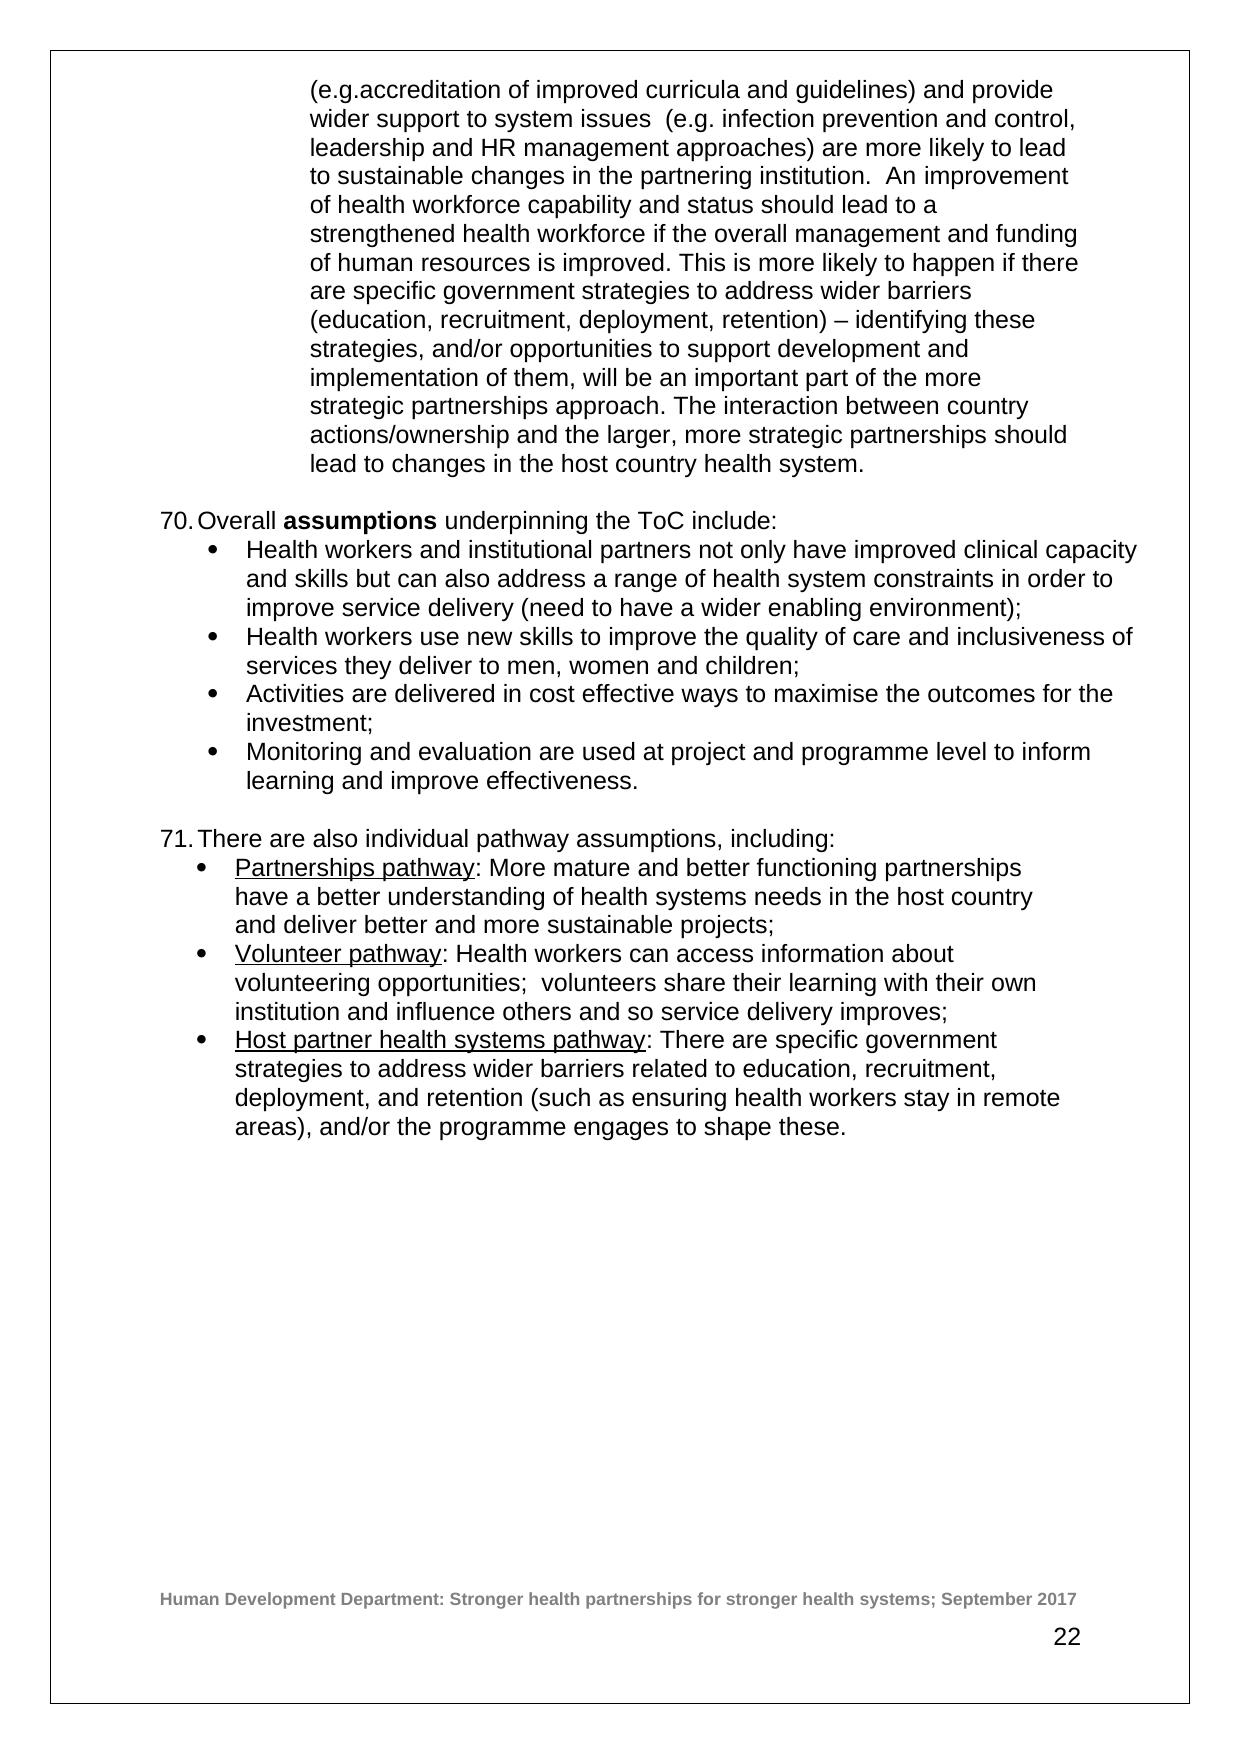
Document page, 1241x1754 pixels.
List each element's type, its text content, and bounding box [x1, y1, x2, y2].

list Overall assumptions underpinning the ToC include: [159, 506, 1081, 535]
list Volunteer pathway: Health workers can access information about volunteering opportunities; volunteers share their learning with their own institution and influence others and so service delivery improves; [197, 939, 1081, 1025]
table_cell Activities are delivered in cost effective ways to maximise the outcomes for the investment; Monitoring and evaluation are used at project and programme level to inform learning and improve effectiveness. [160, 680, 1159, 823]
list Partnerships pathway: More mature and better functioning partnerships have a better understanding of health systems needs in the host country and deliver better and more sustainable projects; [197, 853, 1081, 939]
table_header Health workers and institutional partners not only have improved clinical capacity and skills but can also address a range of health system constraints in order to improve service delivery (need to have a wider enabling environment); Health workers use new skills to improve the quality of care and inclusiveness of services they deliver to men, women and children; [160, 536, 1159, 679]
list (e.g.accreditation of improved curricula and guidelines) and provide wider support to system issues (e.g. infection prevention and control, leadership and HR management approaches) are more likely to lead to sustainable changes in the partnering institution. An improvement of health workforce capability and status should lead to a strengthened health workforce if the overall management and funding of human resources is improved. This is more likely to happen if there are specific government strategies to address wider barriers (education, recruitment, deployment, retention) – identifying these strategies, and/or opportunities to support development and implementation of them, will be an important part of the more strategic partnerships approach. The interaction between country actions/ownership and the larger, more strategic partnerships should lead to changes in the host country health system. [272, 75, 1081, 477]
list Host partner health systems pathway: There are specific government strategies to address wider barriers related to education, recruitment, deployment, and retention (such as ensuring health workers stay in remote areas), and/or the programme engages to shape these. [197, 1025, 1081, 1141]
list There are also individual pathway assumptions, including: [159, 825, 1081, 853]
